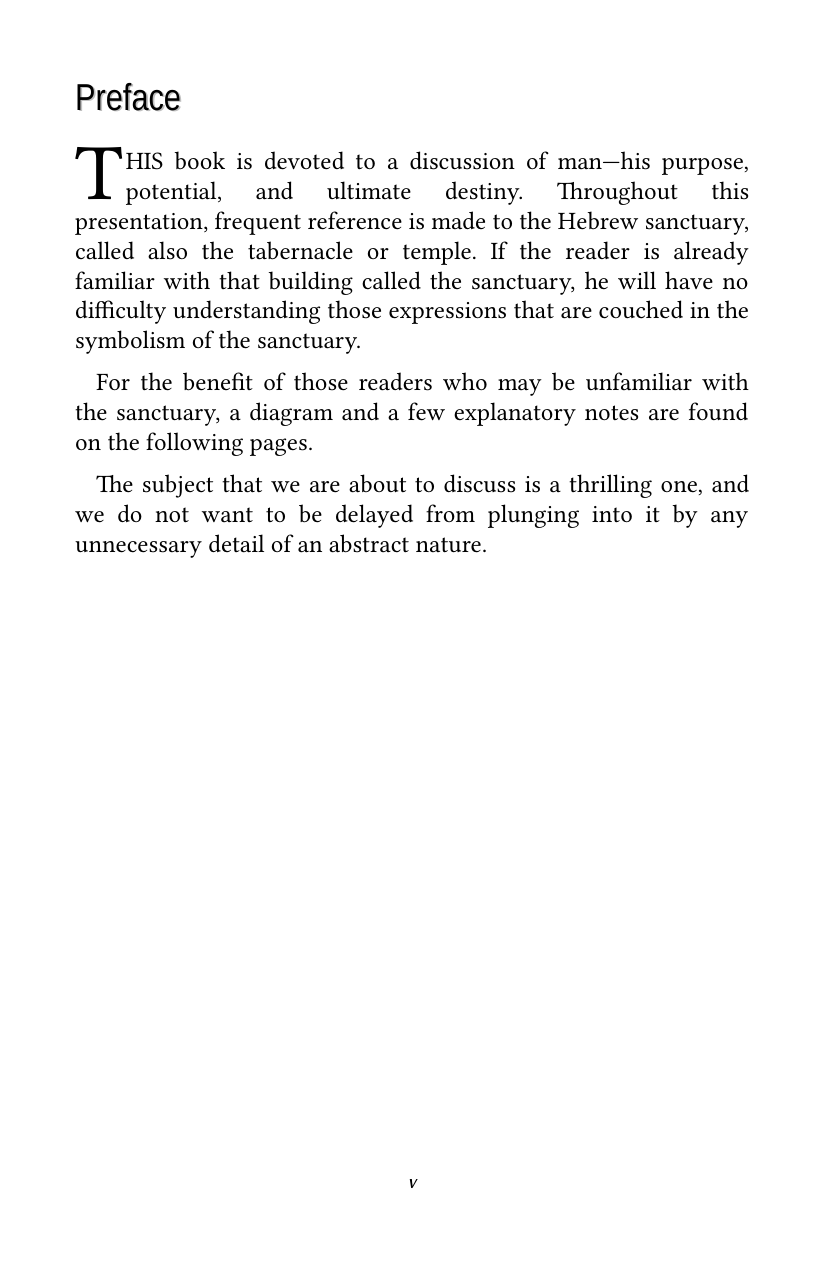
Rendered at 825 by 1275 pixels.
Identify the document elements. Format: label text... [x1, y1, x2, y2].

subtitle Preface [75, 75, 750, 118]
text The subject that we are about to discuss is a thrilling one, and we do not want to be delayed from plunging into it by any unnecessary detail of an abstract nature. [75, 470, 750, 558]
text For the benefit of those readers who may be unfamiliar with the sanctuary, a diagram and a few explanatory notes are found on the following pages. [75, 368, 750, 457]
text THIS book is devoted to a discussion of man—his purpose, potential, and ultimate destiny. Throughout this presentation, frequent reference is made to the Hebrew sanctuary, called also the tabernacle or temple. If the reader is already familiar with that building called the sanctuary, he will have no difficulty understanding those expressions that are couched in the symbolism of the sanctuary. [75, 147, 750, 355]
